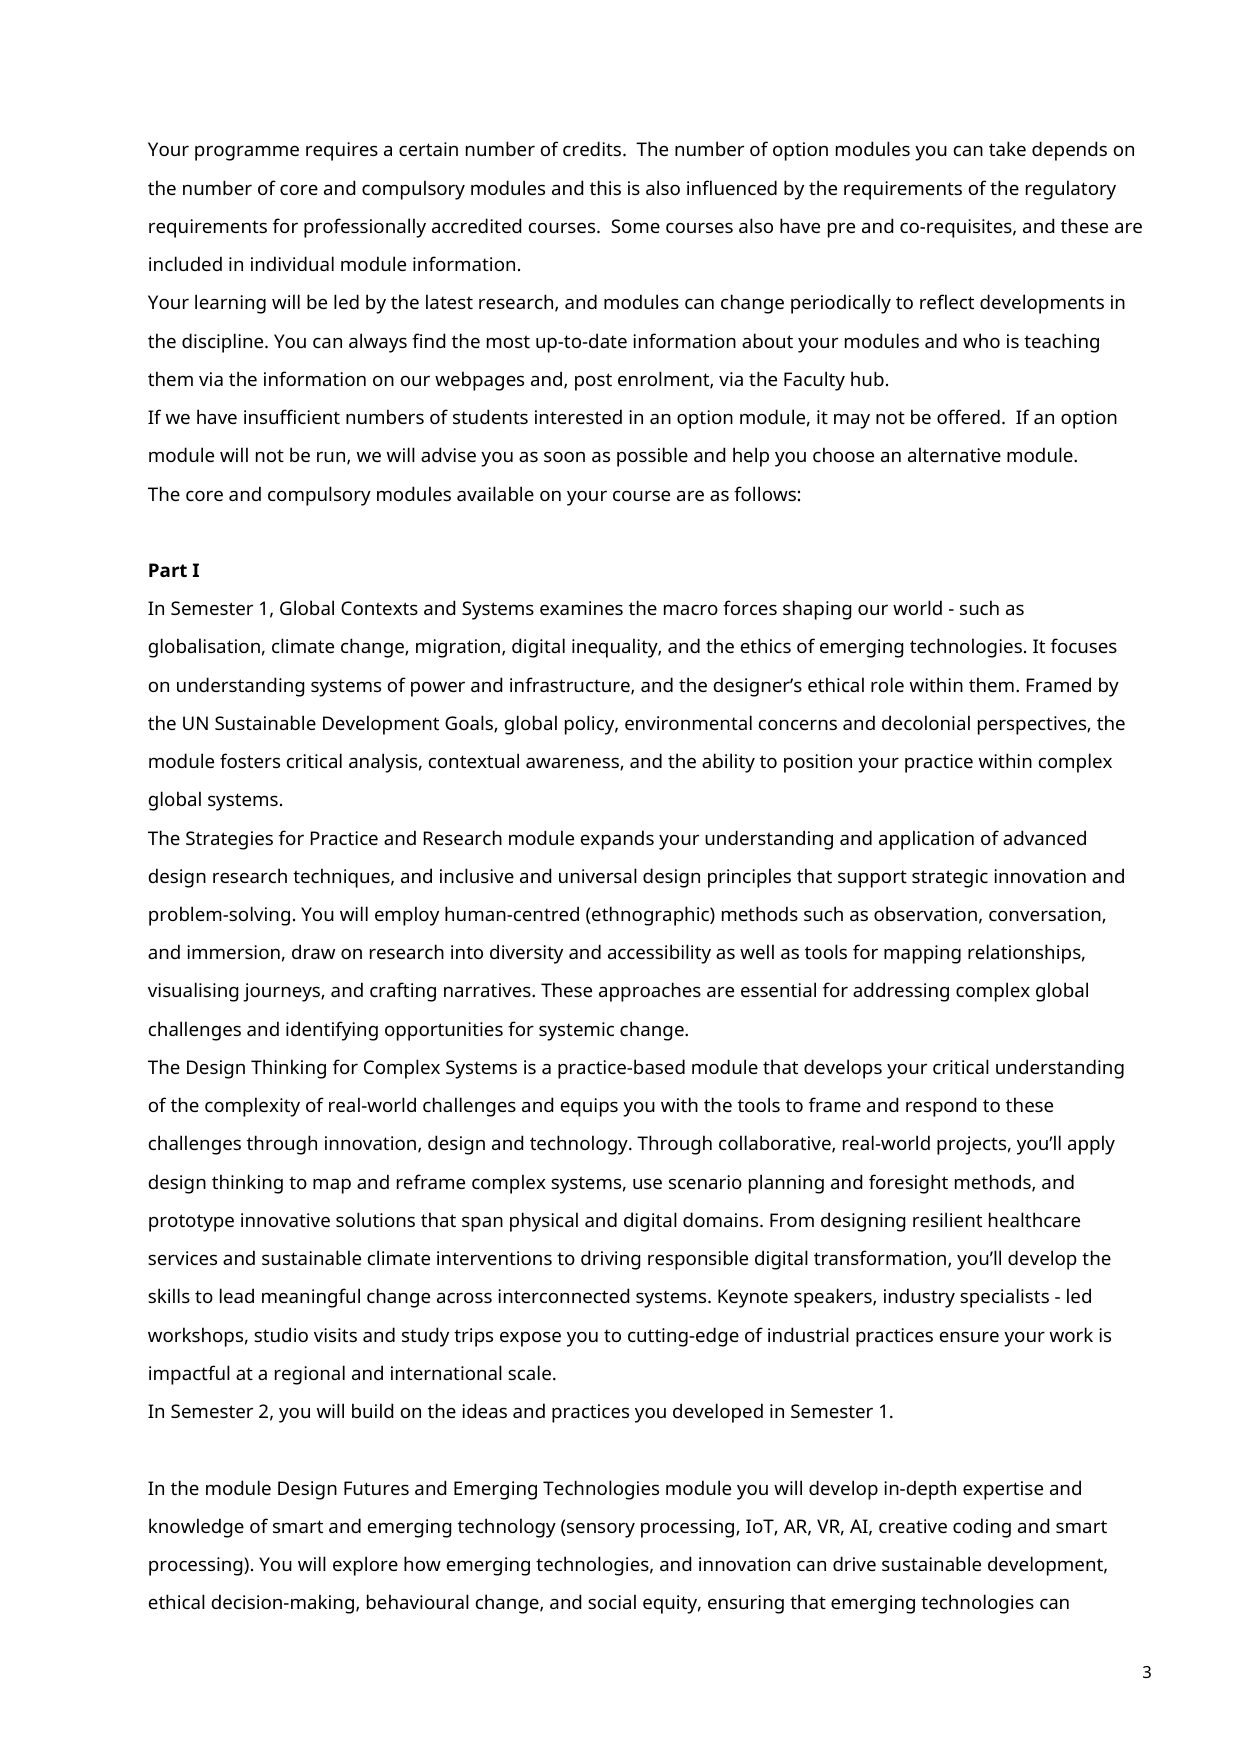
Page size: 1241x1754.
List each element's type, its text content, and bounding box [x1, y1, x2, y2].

text Your learning will be led by the latest research, and modules can change periodically to reflect developments in the discipline. You can always find the most up-to-date information about your modules and who is teaching them via the information on our webpages and, post enrolment, via the Faculty hub. [148, 290, 1152, 392]
text The core and compulsory modules available on your course are as follows: [148, 481, 1152, 506]
text Your programme requires a certain number of credits. The number of option modules you can take depends on the number of core and compulsory modules and this is also influenced by the requirements of the regulatory requirements for professionally accredited courses. Some courses also have pre and co-requisites, and these are included in individual module information. [148, 137, 1152, 277]
table_header Part I In Semester 1, Global Contexts and Systems examines the macro forces shaping our world - such as globalisation, climate change, migration, digital inequality, and the ethics of emerging technologies. It focuses on understanding systems of power and infrastructure, and the designer’s ethical role within them. Framed by the UN Sustainable Development Goals, global policy, environmental concerns and decolonial perspectives, the module fosters critical analysis, contextual awareness, and the ability to position your practice within complex global systems. The Strategies for Practice and Research module expands your understanding and application of advanced design research techniques, and inclusive and universal design principles that support strategic innovation and problem-solving. You will employ human-centred (ethnographic) methods such as observation, conversation, and immersion, draw on research into diversity and accessibility as well as tools for mapping relationships, visualising journeys, and crafting narratives. These approaches are essential for addressing complex global challenges and identifying opportunities for systemic change. The Design Thinking for Complex Systems is a practice-based module that develops your critical understanding of the complexity of real-world challenges and equips you with the tools to frame and respond to these challenges through innovation, design and technology. Through collaborative, real-world projects, you’ll apply design thinking to map and reframe complex systems, use scenario planning and foresight methods, and prototype innovative solutions that span physical and digital domains. From designing resilient healthcare services and sustainable climate interventions to driving responsible digital transformation, you’ll develop the skills to lead meaningful change across interconnected systems. Keynote speakers, industry specialists - led workshops, studio visits and study trips expose you to cutting-edge of industrial practices ensure your work is impactful at a regional and international scale. In Semester 2, you will build on the ideas and practices you developed in Semester 1. In the module Design Futures and Emerging Technologies module you will develop in-depth expertise and knowledge of smart and emerging technology (sensory processing, IoT, AR, VR, AI, creative coding and smart processing). You will explore how emerging technologies, and innovation can drive sustainable development, ethical decision-making, behavioural change, and social equity, ensuring that emerging technologies can [136, 519, 1152, 1615]
text If we have insufficient numbers of students interested in an option module, it may not be offered. If an option module will not be run, we will advise you as soon as possible and help you choose an alternative module. [148, 404, 1152, 468]
